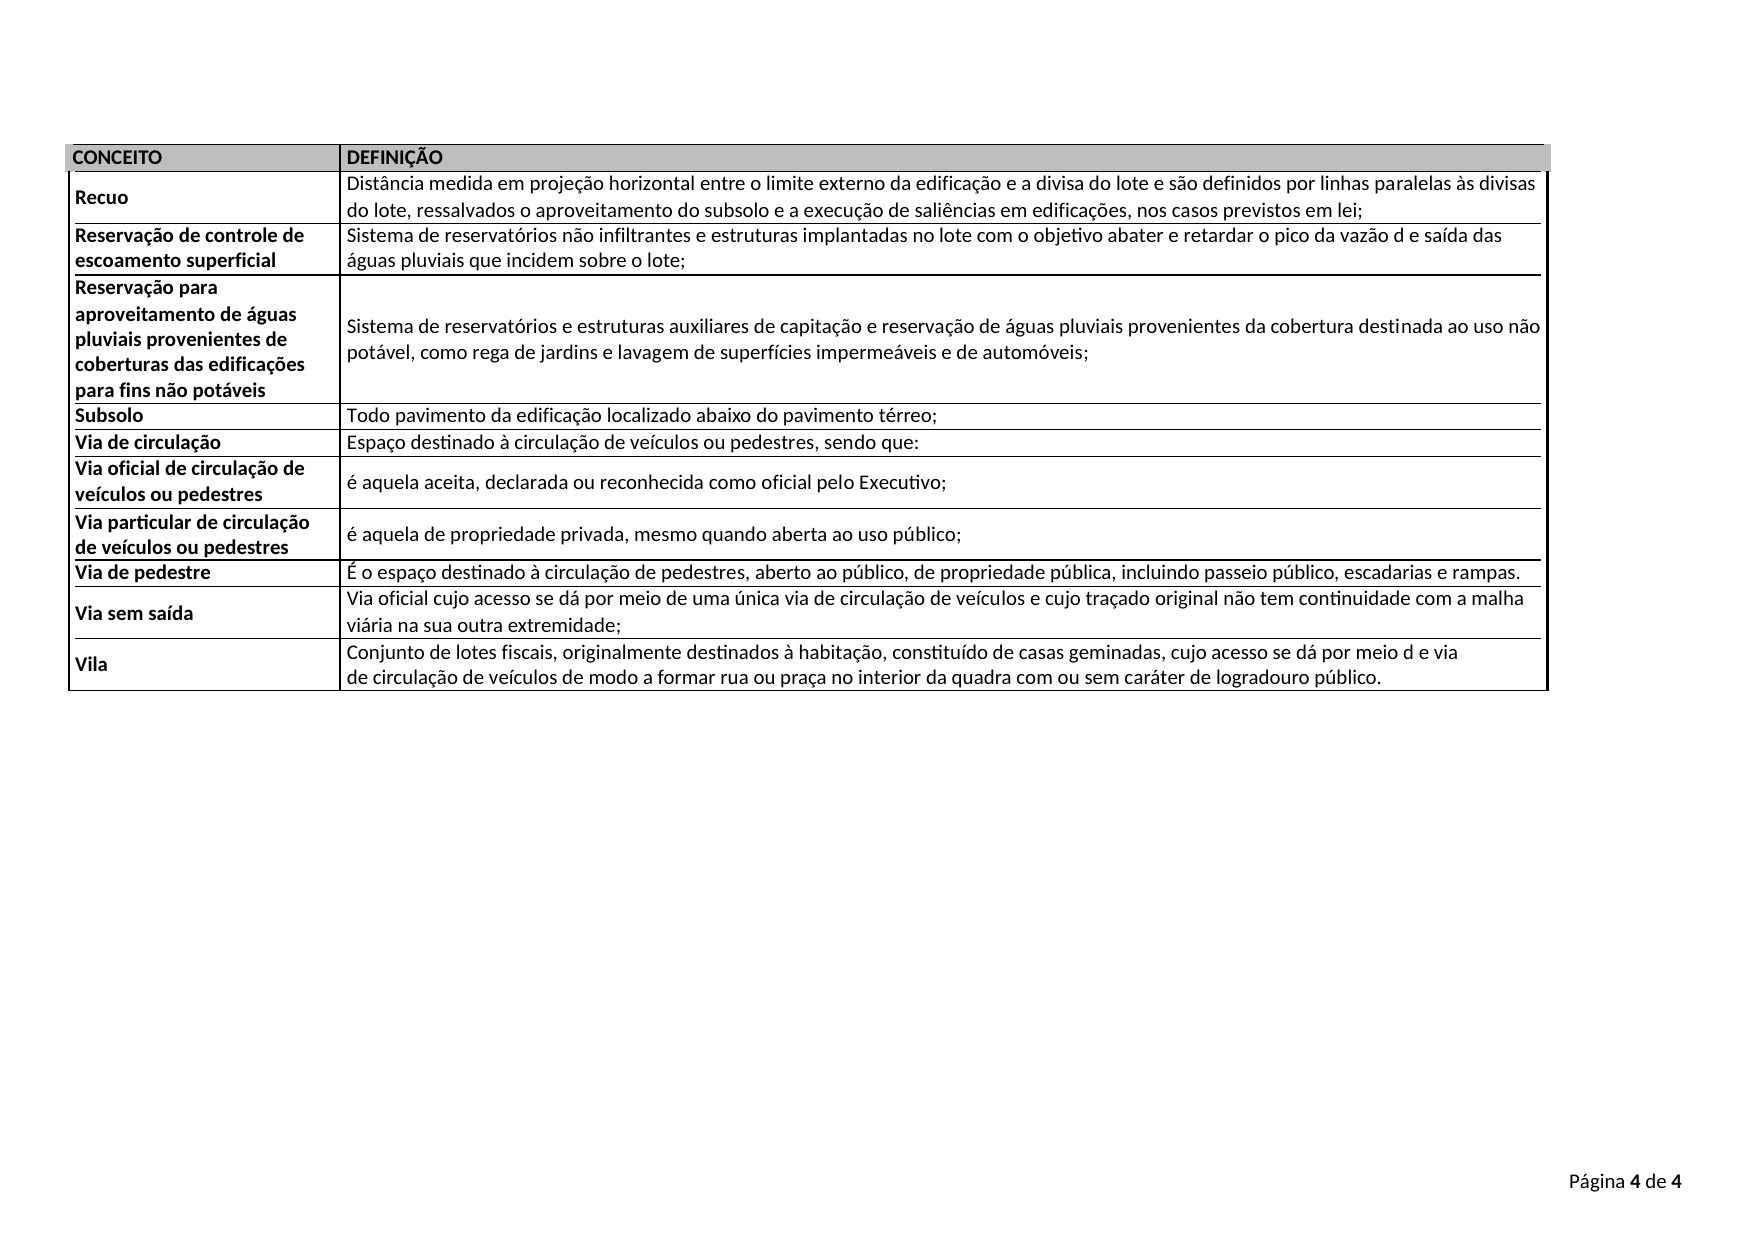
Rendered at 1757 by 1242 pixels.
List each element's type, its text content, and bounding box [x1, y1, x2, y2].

table_cell Via de circulação [70, 429, 339, 456]
table_cell Via particular de circulação de veículos ou pedestres [70, 508, 339, 559]
table_cell É o espaço destinado à circulação de pedestres, aberto ao público, de propriedade pública, incluindo passeio público, escadarias e rampas. [341, 559, 1546, 586]
table_cell Via sem saída [70, 586, 339, 638]
table_cell Sistema de reservatórios não infiltrantes e estruturas implantadas no lote com o objetivo abater e retardar o pico da vazão d e saída das águas pluviais que incidem sobre o lote; [341, 223, 1546, 274]
table_cell Reservação de controle de escoamento superficial [70, 223, 339, 274]
table_cell Sistema de reservatórios e estruturas auxiliares de capitação e reservação de águas pluviais provenientes da cobertura destinada ao uso não potável, como rega de jardins e lavagem de superfícies impermeáveis e de automóveis; [341, 274, 1546, 403]
table_cell Via oficial de circulação de veículos ou pedestres [70, 456, 339, 507]
table_cell Subsolo [70, 403, 339, 429]
table_cell Distância medida em projeção horizontal entre o limite externo da edificação e a divisa do lote e são definidos por linhas paralelas às divisas do lote, ressalvados o aproveitamento do subsolo e a execução de saliências em edificações, nos casos previstos em lei; [341, 171, 1546, 223]
table_cell Via de pedestre [70, 559, 339, 586]
table_cell Reservação para aproveitamento de águas pluviais provenientes de coberturas das edificações para fins não potáveis [70, 274, 339, 403]
table_cell Via oficial cujo acesso se dá por meio de uma única via de circulação de veículos e cujo traçado original não tem continuidade com a malha viária na sua outra extremidade; [341, 586, 1546, 638]
table_header CONCEITO [73, 145, 339, 171]
table_cell Vila [70, 638, 339, 690]
table_cell é aquela de propriedade privada, mesmo quando aberta ao uso público; [341, 508, 1546, 559]
table_header DEFINIÇÃO [341, 145, 1544, 171]
table_cell Espaço destinado à circulação de veículos ou pedestres, sendo que: [341, 429, 1546, 456]
table_cell é aquela aceita, declarada ou reconhecida como oficial pelo Executivo; [341, 456, 1546, 507]
table_cell Recuo [70, 171, 339, 223]
table_cell Todo pavimento da edificação localizado abaixo do pavimento térreo; [341, 403, 1546, 429]
table_cell Conjunto de lotes fiscais, originalmente destinados à habitação, constituído de casas geminadas, cujo acesso se dá por meio d e via de circulação de veículos de modo a formar rua ou praça no interior da quadra com ou sem caráter de logradouro público. [341, 638, 1546, 690]
text Página 4 de 4 [60, 1169, 1682, 1194]
